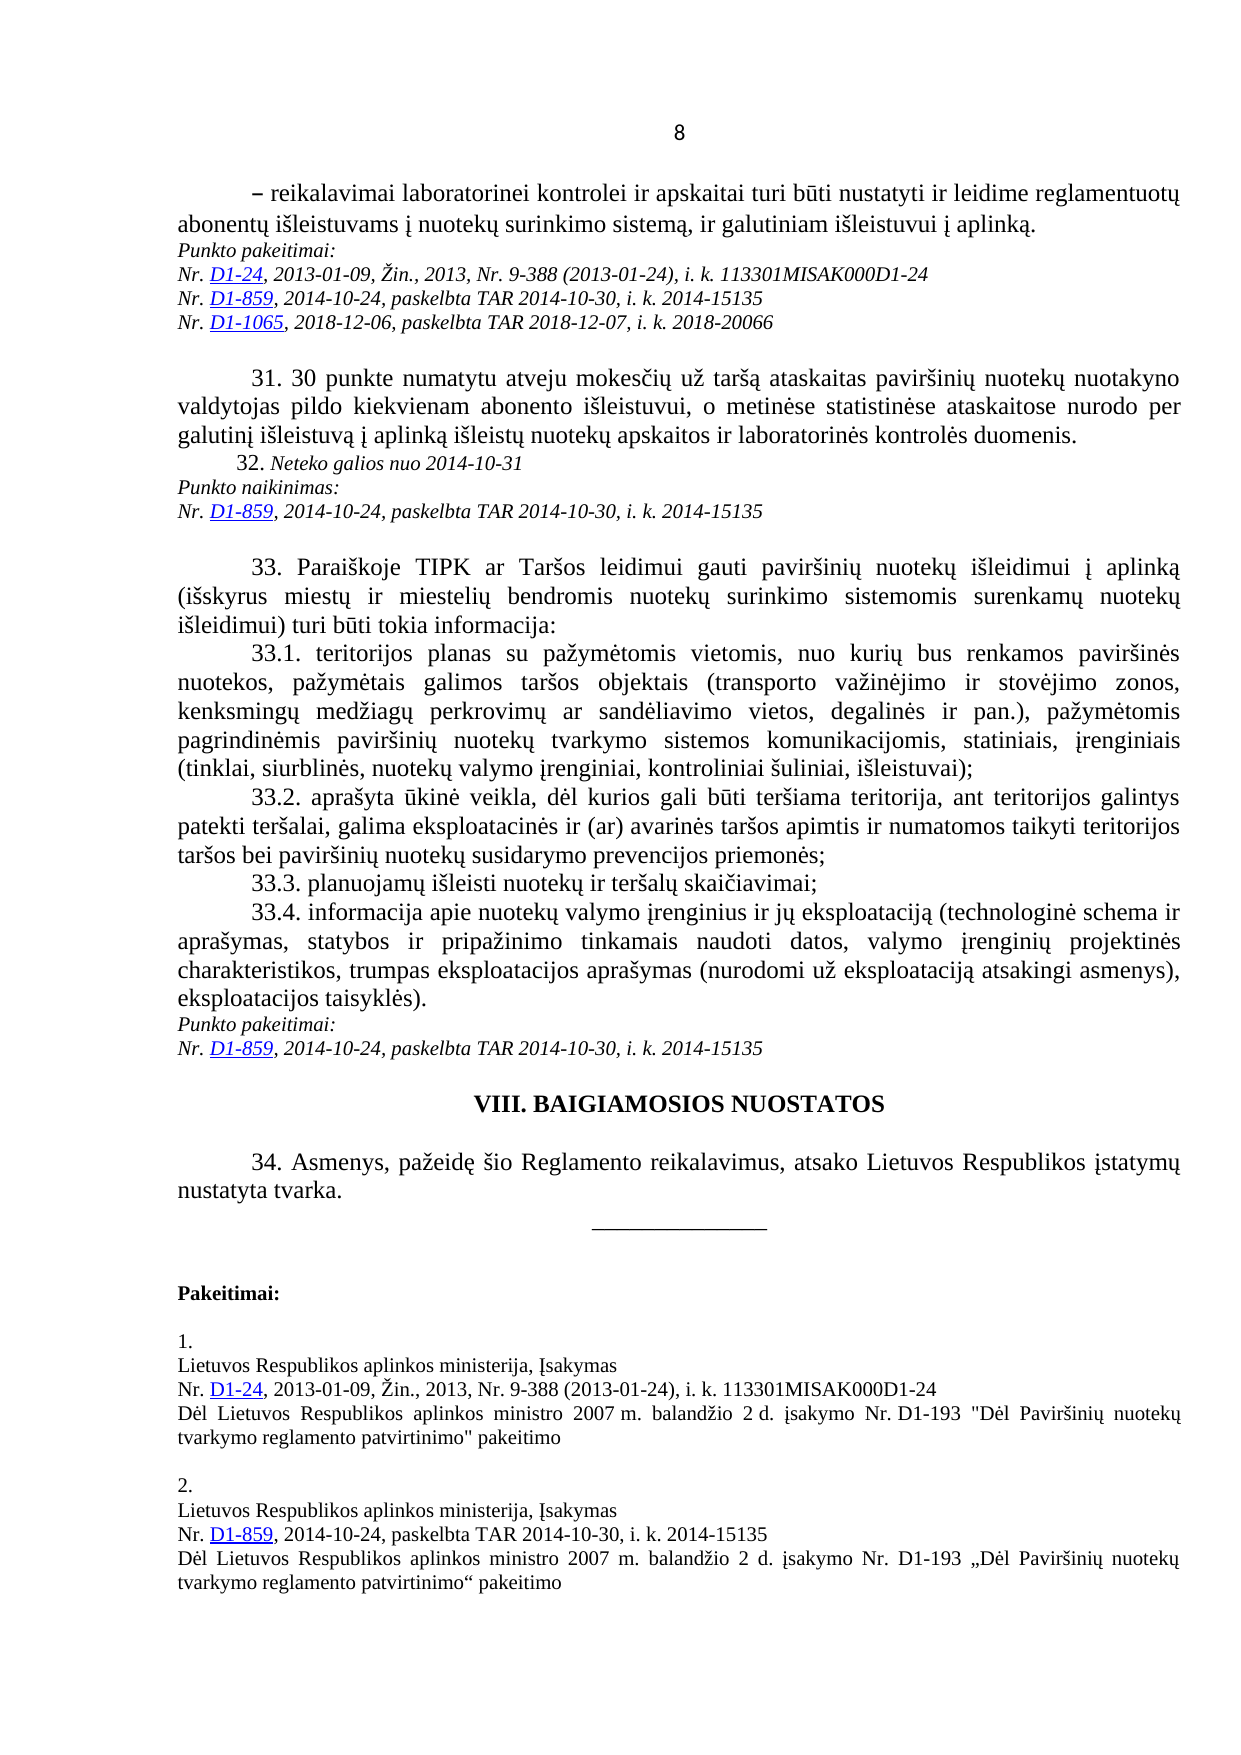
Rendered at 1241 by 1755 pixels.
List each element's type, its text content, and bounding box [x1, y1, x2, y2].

text Punkto pakeitimai: [177, 238, 1181, 262]
text Nr. D1-1065, 2018-12-06, paskelbta TAR 2018-12-07, i. k. 2018-20066 [177, 310, 1181, 334]
text – reikalavimai laboratorinei kontrolei ir apskaitai turi būti nustatyti ir leidime reglamentuotų abonentų išleistuvams į nuotekų surinkimo sistemą, ir galutiniam išleistuvui į aplinką. [177, 175, 1181, 238]
text 1. [177, 1329, 1181, 1353]
text Nr. D1-24, 2013-01-09, Žin., 2013, Nr. 9-388 (2013-01-24), i. k. 113301MISAK000D1-24 [177, 262, 1181, 286]
text 33.1. teritorijos planas su pažymėtomis vietomis, nuo kurių bus renkamos paviršinės nuotekos, pažymėtais galimos taršos objektais (transporto važinėjimo ir stovėjimo zonos, kenksmingų medžiagų perkrovimų ar sandėliavimo vietos, degalinės ir pan.), pažymėtomis pagrindinėmis paviršinių nuotekų tvarkymo sistemos komunikacijomis, statiniais, įrenginiais (tinklai, siurblinės, nuotekų valymo įrenginiai, kontroliniai šuliniai, išleistuvai); [177, 638, 1181, 782]
text 32. Neteko galios nuo 2014-10-31 [177, 449, 1181, 475]
text Punkto naikinimas: [177, 475, 1181, 499]
text 34. Asmenys, pažeidę šio Reglamento reikalavimus, atsako Lietuvos Respublikos įstatymų nustatyta tvarka. [177, 1147, 1181, 1204]
text Lietuvos Respublikos aplinkos ministerija, Įsakymas [177, 1497, 1181, 1522]
text Lietuvos Respublikos aplinkos ministerija, Įsakymas [177, 1353, 1181, 1377]
text Nr. D1-859, 2014-10-24, paskelbta TAR 2014-10-30, i. k. 2014-15135 [177, 1036, 1181, 1060]
text ______________ [177, 1204, 1181, 1233]
text Nr. D1-859, 2014-10-24, paskelbta TAR 2014-10-30, i. k. 2014-15135 [177, 499, 1181, 523]
text Nr. D1-859, 2014-10-24, paskelbta TAR 2014-10-30, i. k. 2014-15135 [177, 1522, 1181, 1546]
text 33.4. informacija apie nuotekų valymo įrenginius ir jų eksploataciją (technologinė schema ir aprašymas, statybos ir pripažinimo tinkamais naudoti datos, valymo įrenginių projektinės charakteristikos, trumpas eksploatacijos aprašymas (nurodomi už eksploataciją atsakingi asmenys), eksploatacijos taisyklės). [177, 897, 1181, 1012]
text Dėl Lietuvos Respublikos aplinkos ministro 2007 m. balandžio 2 d. įsakymo Nr. D1-193 "Dėl Paviršinių nuotekų tvarkymo reglamento patvirtinimo" pakeitimo [177, 1401, 1181, 1449]
text Dėl Lietuvos Respublikos aplinkos ministro 2007 m. balandžio 2 d. įsakymo Nr. D1-193 „Dėl Paviršinių nuotekų tvarkymo reglamento patvirtinimo“ pakeitimo [177, 1546, 1181, 1594]
text VIII. BAIGIAMOSIOS NUOSTATOS [177, 1089, 1181, 1118]
text 33. Paraiškoje TIPK ar Taršos leidimui gauti paviršinių nuotekų išleidimui į aplinką (išskyrus miestų ir miestelių bendromis nuotekų surinkimo sistemomis surenkamų nuotekų išleidimui) turi būti tokia informacija: [177, 552, 1181, 638]
text Pakeitimai: [177, 1281, 1181, 1305]
text Punkto pakeitimai: [177, 1012, 1181, 1036]
text 2. [177, 1473, 1181, 1497]
text Nr. D1-24, 2013-01-09, Žin., 2013, Nr. 9-388 (2013-01-24), i. k. 113301MISAK000D1-24 [177, 1377, 1181, 1401]
text 31. 30 punkte numatytu atveju mokesčių už taršą ataskaitas paviršinių nuotekų nuotakyno valdytojas pildo kiekvienam abonento išleistuvui, o metinėse statistinėse ataskaitose nurodo per galutinį išleistuvą į aplinką išleistų nuotekų apskaitos ir laboratorinės kontrolės duomenis. [177, 363, 1181, 449]
text 33.2. aprašyta ūkinė veikla, dėl kurios gali būti teršiama teritorija, ant teritorijos galintys patekti teršalai, galima eksploatacinės ir (ar) avarinės taršos apimtis ir numatomos taikyti teritorijos taršos bei paviršinių nuotekų susidarymo prevencijos priemonės; [177, 782, 1181, 868]
text Nr. D1-859, 2014-10-24, paskelbta TAR 2014-10-30, i. k. 2014-15135 [177, 286, 1181, 310]
text 33.3. planuojamų išleisti nuotekų ir teršalų skaičiavimai; [177, 868, 1181, 897]
